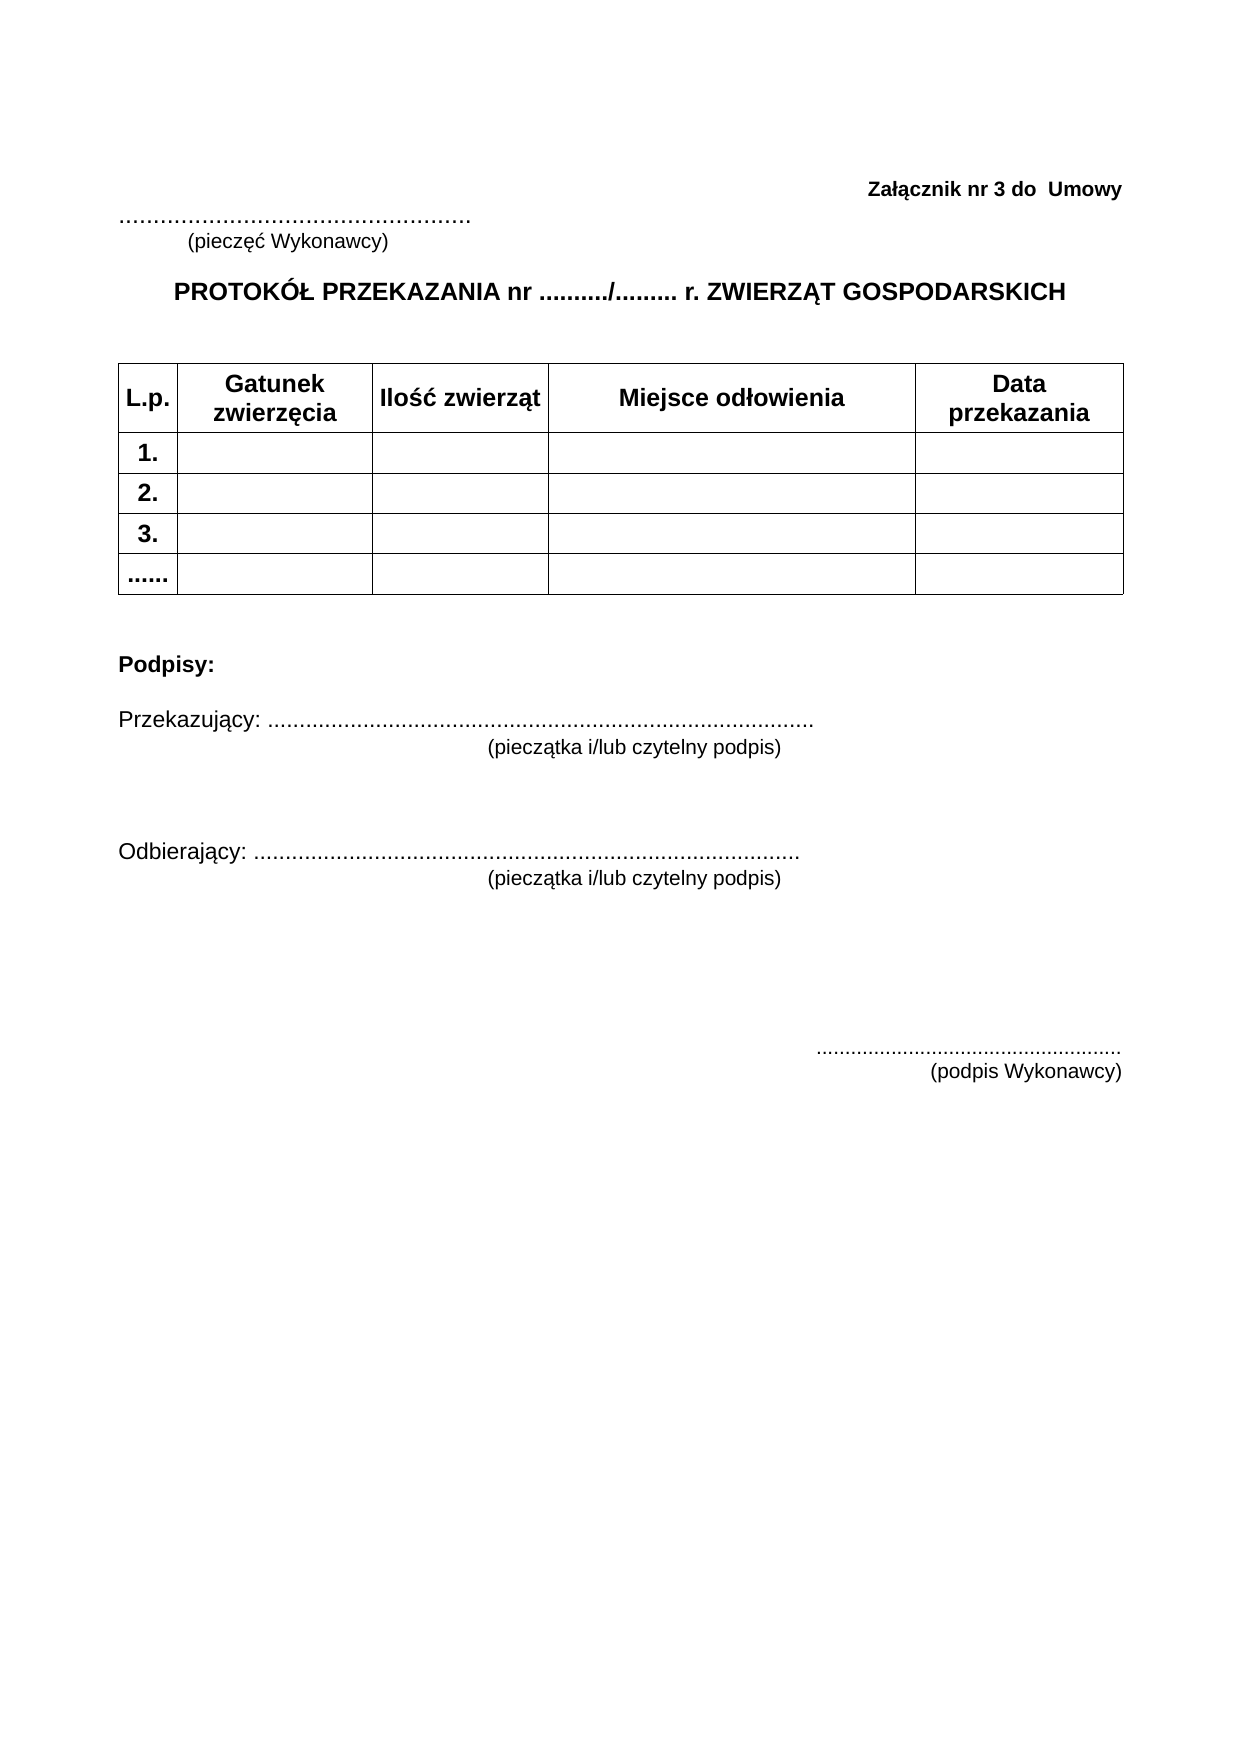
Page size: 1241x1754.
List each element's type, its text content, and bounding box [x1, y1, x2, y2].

table_cell [549, 474, 915, 513]
table_cell [178, 474, 372, 513]
text Załącznik nr 3 do Umowy [118, 176, 1122, 200]
table_cell [916, 554, 1123, 593]
table_cell [373, 554, 548, 593]
text (pieczątka i/lub czytelny podpis) [118, 864, 1122, 891]
text Podpisy: [118, 651, 1122, 677]
table_header Gatunek zwierzęcia [178, 364, 372, 432]
table_cell [373, 433, 548, 473]
table_cell [549, 514, 915, 553]
text Odbierający: ...................................................................................... [118, 838, 1122, 864]
table_header Miejsce odłowienia [549, 364, 915, 432]
table_cell [549, 554, 915, 593]
text Przekazujący: ...................................................................................... [118, 706, 1122, 733]
table_cell [916, 514, 1123, 553]
table_header L.p. [119, 364, 177, 432]
table_cell [373, 474, 548, 513]
table_cell [178, 554, 372, 593]
text PROTOKÓŁ PRZEKAZANIA nr ........../......... r. ZWIERZĄT GOSPODARSKICH [118, 277, 1122, 306]
text (podpis Wykonawcy) [118, 1058, 1122, 1082]
table_cell 2. [119, 474, 177, 513]
table_cell [916, 474, 1123, 513]
text (pieczęć Wykonawcy) [118, 229, 1122, 253]
table_cell 1. [119, 433, 177, 473]
table_cell [373, 514, 548, 553]
text ..................................................... [118, 1034, 1122, 1058]
table_cell ...... [119, 554, 177, 593]
text (pieczątka i/lub czytelny podpis) [118, 733, 1122, 759]
table_cell [916, 433, 1123, 473]
table_cell [178, 514, 372, 553]
table_cell 3. [119, 514, 177, 553]
table_cell [549, 433, 915, 473]
table_header Data przekazania [916, 364, 1123, 432]
table_cell [178, 433, 372, 473]
table_header Ilość zwierząt [373, 364, 548, 432]
text ................................................... [118, 200, 1122, 229]
